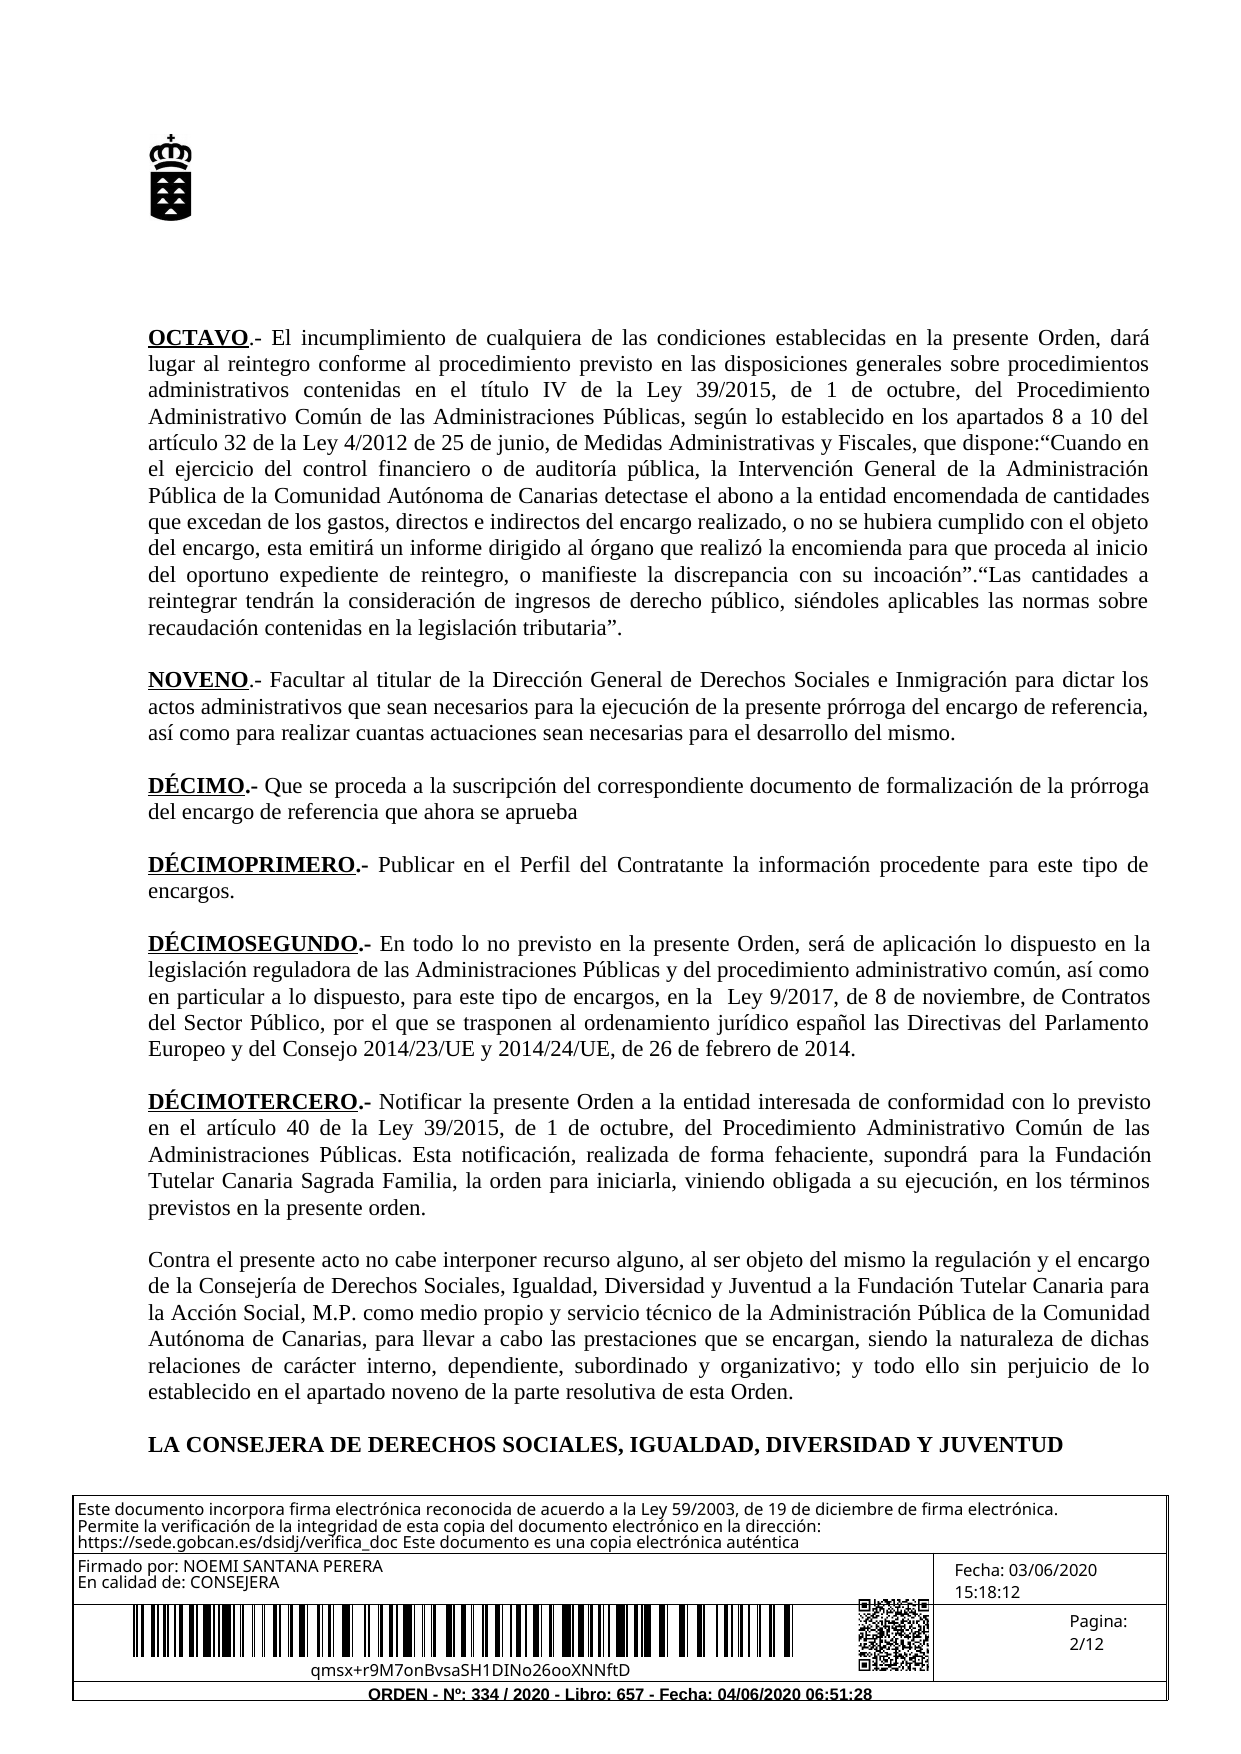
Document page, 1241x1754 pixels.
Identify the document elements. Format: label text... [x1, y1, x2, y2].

text DÉCIMOSEGUNDO.- En todo lo no previsto en la presente Orden, será de aplicación lo dispuesto en la legislación reguladora de las Administraciones Públicas y del procedimiento administrativo común, así como en particular a lo dispuesto, para este tipo de encargos, en la Ley 9/2017, de 8 de noviembre, de Contratos del Sector Público, por el que se trasponen al ordenamiento jurídico español las Directivas del Parlamento Europeo y del Consejo 2014/23/UE y 2014/24/UE, de 26 de febrero de 2014. [148, 930, 1152, 1062]
picture [858, 1605, 929, 1671]
subtitle LA CONSEJERA DE DERECHOS SOCIALES, IGUALDAD, DIVERSIDAD Y JUVENTUD [148, 1431, 1180, 1457]
picture [149, 134, 192, 221]
text DÉCIMOTERCERO.- Notificar la presente Orden a la entidad interesada de conformidad con lo previsto en el artículo 40 de la Ley 39/2015, de 1 de octubre, del Procedimiento Administrativo Común de las Administraciones Públicas. Esta notificación, realizada de forma fehaciente, supondrá para la Fundación Tutelar Canaria Sagrada Familia, la orden para iniciarla, viniendo obligada a su ejecución, en los términos previstos en la presente orden. [148, 1088, 1152, 1220]
text DÉCIMO.- Que se proceda a la suscripción del correspondiente documento de formalización de la prórroga del encargo de referencia que ahora se aprueba [148, 772, 1151, 824]
text OCTAVO.- El incumplimiento de cualquiera de las condiciones establecidas en la presente Orden, dará lugar al reintegro conforme al procedimiento previsto en las disposiciones generales sobre procedimientos administrativos contenidas en el título IV de la Ley 39/2015, de 1 de octubre, del Procedimiento Administrativo Común de las Administraciones Públicas, según lo establecido en los apartados 8 a 10 del artículo 32 de la Ley 4/2012 de 25 de junio, de Medidas Administrativas y Fiscales, que dispone:“Cuando en el ejercicio del control financiero o de auditoría pública, la Intervención General de la Administración Pública de la Comunidad Autónoma de Canarias detectase el abono a la entidad encomendada de cantidades que excedan de los gastos, directos e indirectos del encargo realizado, o no se hubiera cumplido con el objeto del encargo, esta emitirá un informe dirigido al órgano que realizó la encomienda para que proceda al inicio del oportuno expediente de reintegro, o manifieste la discrepancia con su incoación”.“Las cantidades a reintegrar tendrán la consideración de ingresos de derecho público, siéndoles aplicables las normas sobre recaudación contenidas en la legislación tributaria”. [148, 324, 1151, 640]
text NOVENO.- Facultar al titular de la Dirección General de Derechos Sociales e Inmigración para dictar los actos administrativos que sean necesarios para la ejecución de la presente prórroga del encargo de referencia, así como para realizar cuantas actuaciones sean necesarias para el desarrollo del mismo. [148, 666, 1151, 745]
text DÉCIMOPRIMERO.- Publicar en el Perfil del Contratante la información procedente para este tipo de encargos. [148, 851, 1150, 903]
picture [858, 1599, 929, 1604]
text Contra el presente acto no cabe interponer recurso alguno, al ser objeto del mismo la regulación y el encargo de la Consejería de Derechos Sociales, Igualdad, Diversidad y Juventud a la Fundación Tutelar Canaria para la Acción Social, M.P. como medio propio y servicio técnico de la Administración Pública de la Comunidad Autónoma de Canarias, para llevar a cabo las prestaciones que se encargan, siendo la naturaleza de dichas relaciones de carácter interno, dependiente, subordinado y organizativo; y todo ello sin perjuicio de lo establecido en el apartado noveno de la parte resolutiva de esta Orden. [148, 1246, 1152, 1404]
